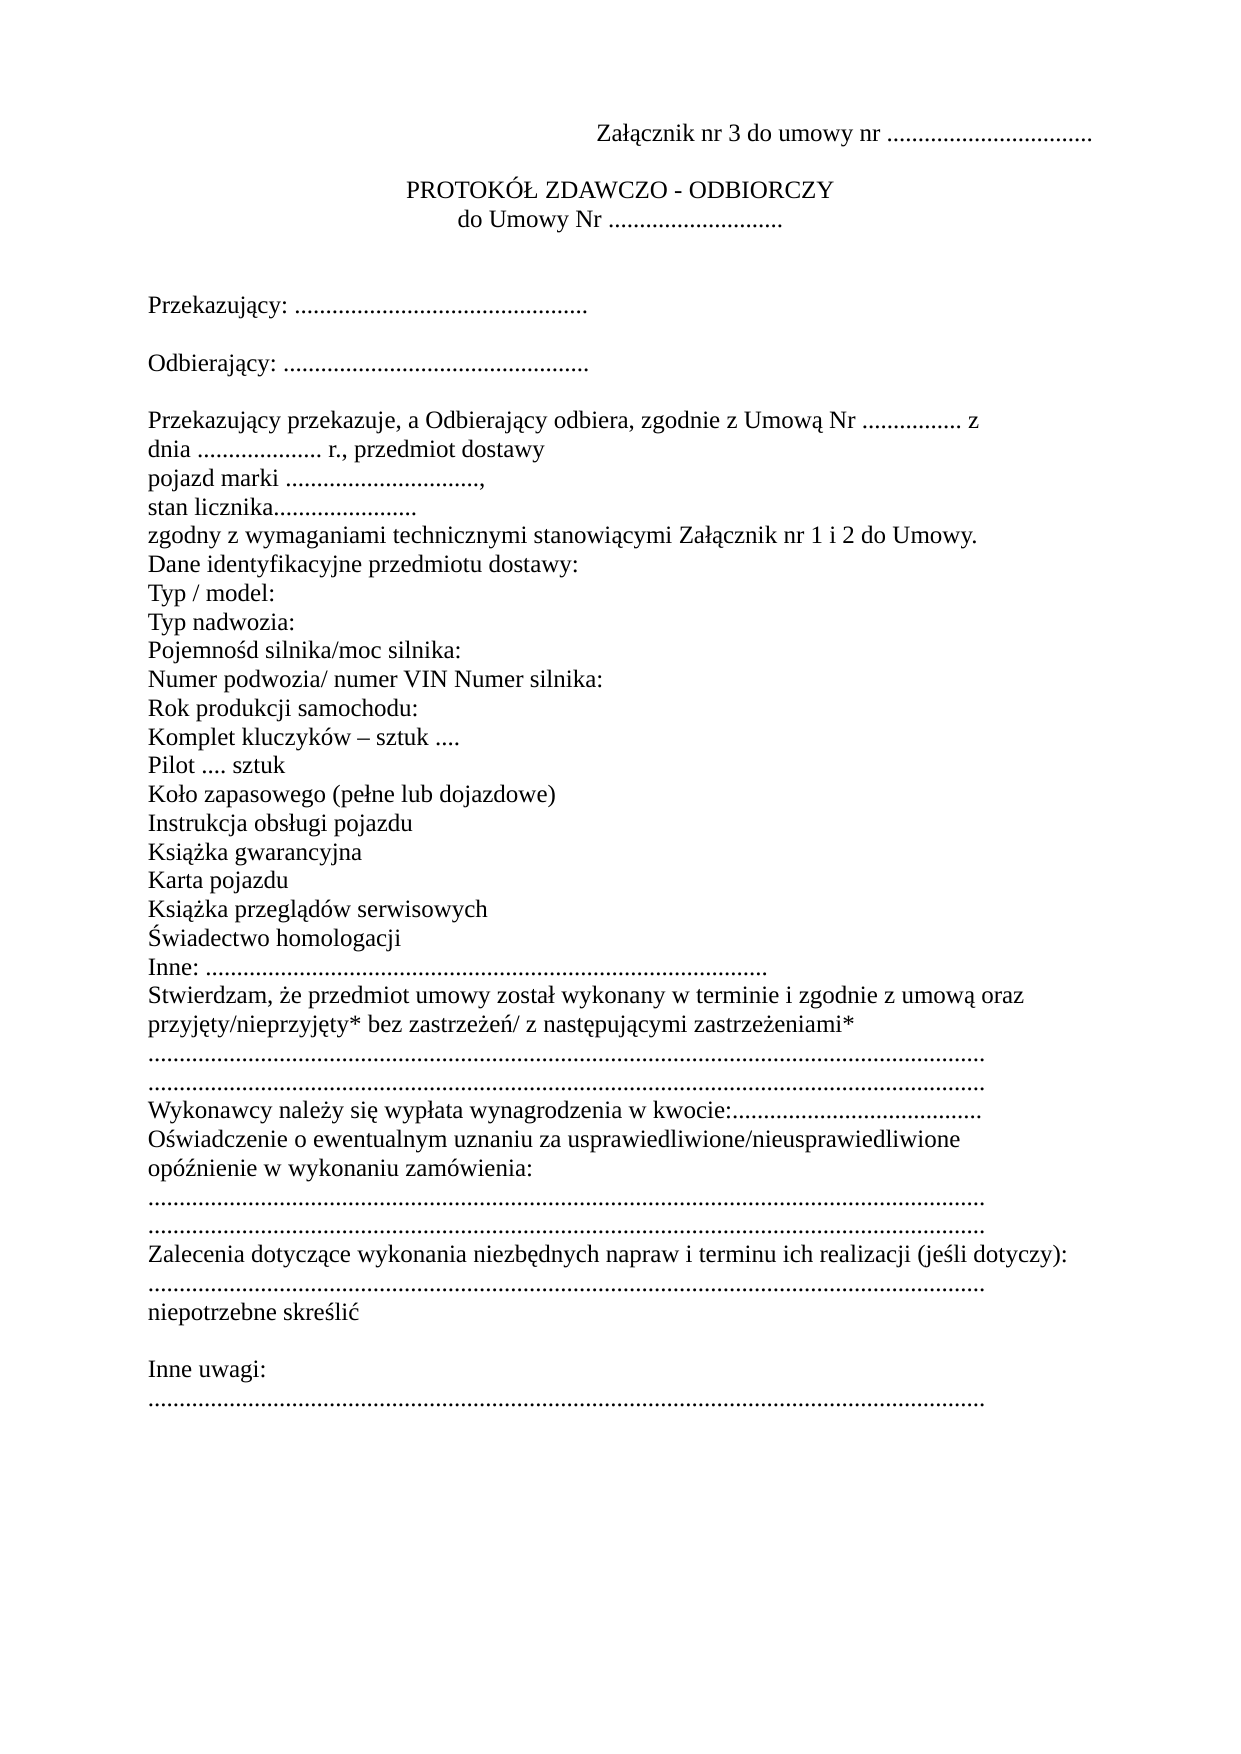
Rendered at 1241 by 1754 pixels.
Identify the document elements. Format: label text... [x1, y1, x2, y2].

text Inne uwagi: ...................................................................................................................................... [148, 1354, 1093, 1412]
text PROTOKÓŁ ZDAWCZO - ODBIORCZY do Umowy Nr ............................ [148, 176, 1093, 233]
text stan licznika....................... zgodny z wymaganiami technicznymi stanowiącymi Załącznik nr 1 i 2 do Umowy. Dane identyfikacyjne przedmiotu dostawy: Typ / model: Typ nadwozia: Pojemnośd silnika/moc silnika: Numer podwozia/ numer VIN Numer silnika: Rok produkcji samochodu: Komplet kluczyków – sztuk .... Pilot .... sztuk Koło zapasowego (pełne lub dojazdowe) Instrukcja obsługi pojazdu Książka gwarancyjna Karta pojazdu Książka przeglądów serwisowych Świadectwo homologacji Inne: .......................................................................................... Stwierdzam, że przedmiot umowy został wykonany w terminie i zgodnie z umową oraz przyjęty/nieprzyjęty* bez zastrzeżeń/ z następującymi zastrzeżeniami* ...................................................................................................................................... ...................................................................................................................................... Wykonawcy należy się wypłata wynagrodzenia w kwocie:........................................ Oświadczenie o ewentualnym uznaniu za usprawiedliwione/nieusprawiedliwione opóźnienie w wykonaniu zamówienia: ...................................................................................................................................... ...................................................................................................................................... Zalecenia dotyczące wykonania niezbędnych napraw i terminu ich realizacji (jeśli dotyczy): ...................................................................................................................................... niepotrzebne skreślić [148, 492, 1093, 1326]
text Odbierający: ................................................. [148, 319, 1093, 377]
text Przekazujący: ............................................... [148, 262, 1093, 319]
text Przekazujący przekazuje, a Odbierający odbiera, zgodnie z Umową Nr ................ z dnia .................... r., przedmiot dostawy pojazd marki ..............................., [148, 377, 1093, 492]
text Załącznik nr 3 do umowy nr ................................. [148, 118, 1093, 147]
